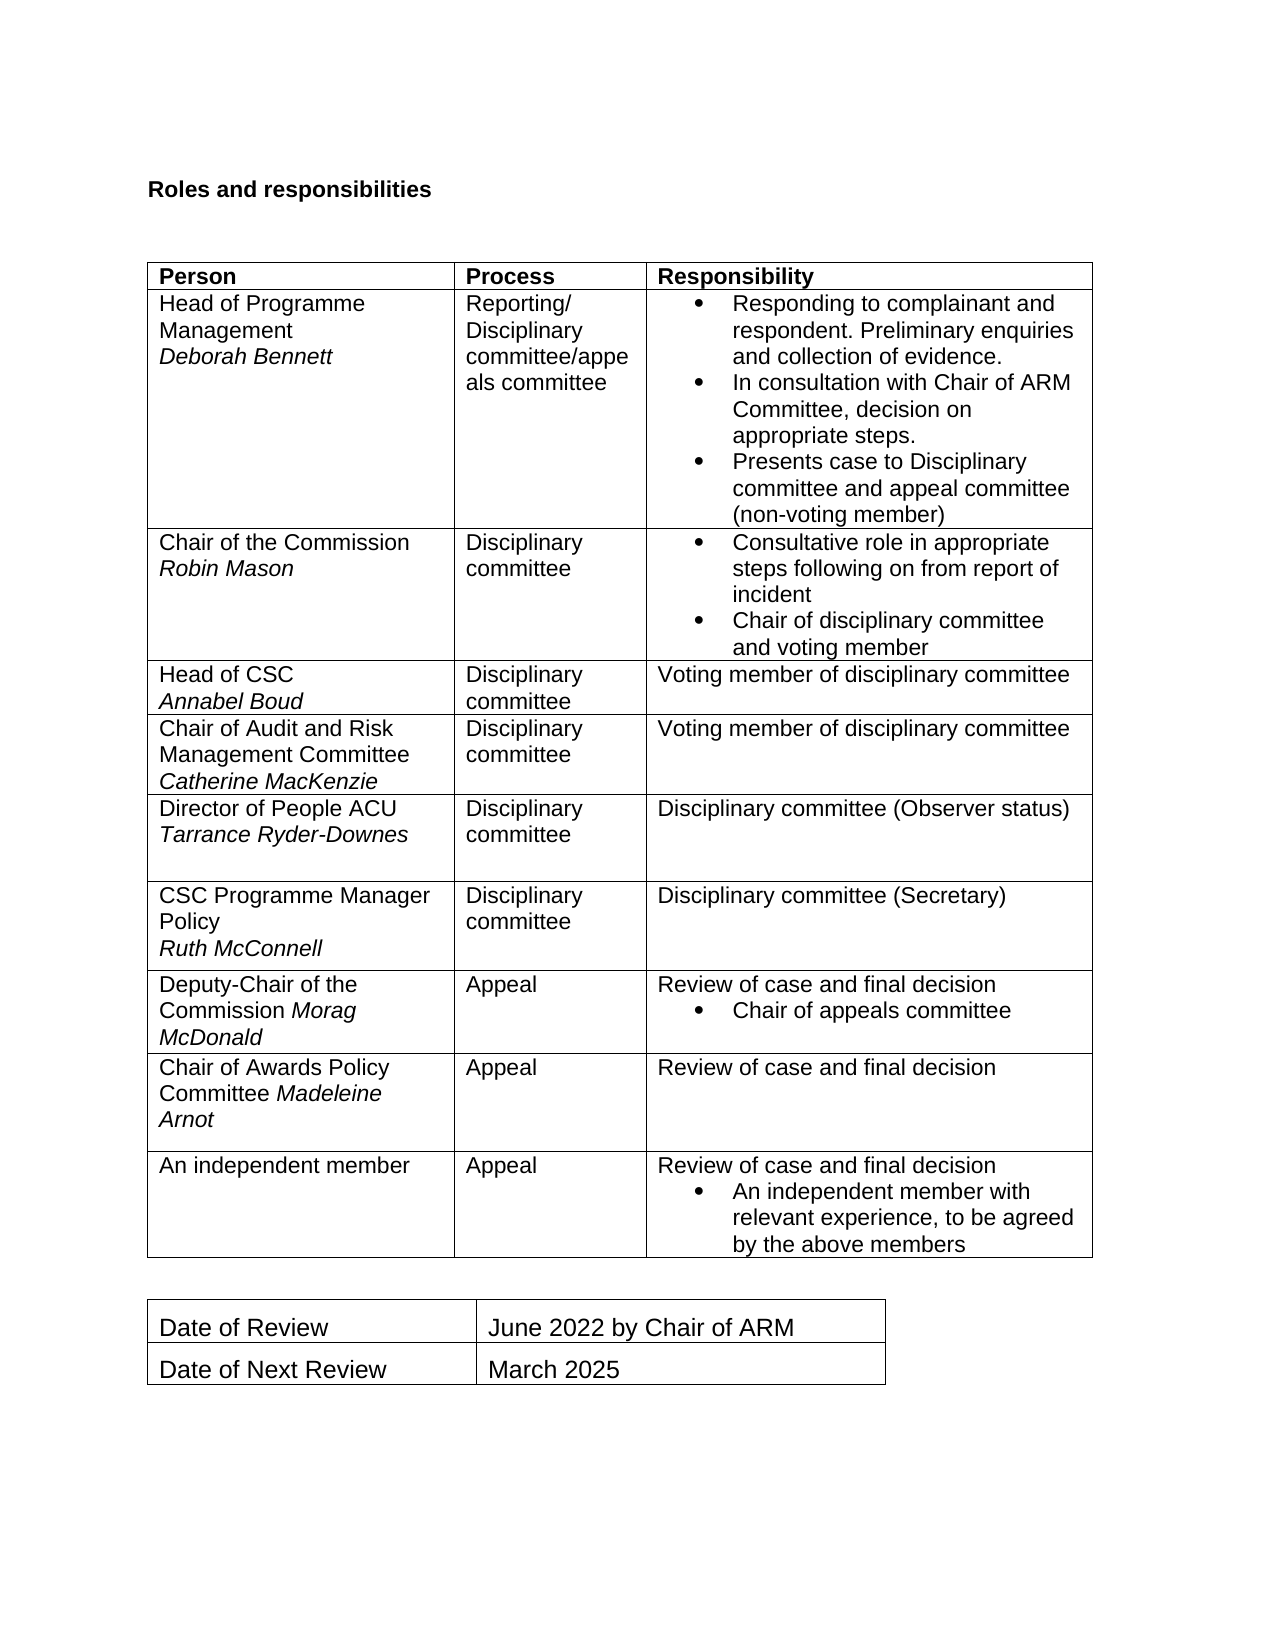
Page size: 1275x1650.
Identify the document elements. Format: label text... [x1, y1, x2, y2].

table_header June 2022 by Chair of ARM [477, 1300, 885, 1342]
table_cell Disciplinary committee [455, 715, 646, 794]
table_cell Appeal [455, 1054, 646, 1151]
table_cell Disciplinary committee [455, 529, 646, 660]
table_cell Voting member of disciplinary committee [647, 661, 1092, 714]
table_cell Disciplinary committee [455, 882, 646, 970]
table_cell Responding to complainant and respondent. Preliminary enquiries and collection of evidence. In consultation with Chair of ARM Committee, decision on appropriate steps. Presents case to Disciplinary committee and appeal committee (non-voting member) [647, 290, 1092, 527]
text Roles and responsibilities [148, 176, 1127, 202]
table_cell Review of case and final decision Chair of appeals committee [647, 971, 1092, 1052]
table_header Date of Review [148, 1300, 476, 1342]
table_cell Appeal [455, 1152, 646, 1257]
table_cell Chair of the Commission Robin Mason [148, 529, 454, 660]
table_header Process [455, 263, 646, 289]
table_cell Review of case and final decision An independent member with relevant experience, to be agreed by the above members [647, 1152, 1092, 1257]
table_cell Chair of Awards Policy Committee Madeleine Arnot [148, 1054, 454, 1151]
table_cell Head of Programme Management Deborah Bennett [148, 290, 454, 527]
table_cell CSC Programme Manager Policy Ruth McConnell [148, 882, 454, 970]
table_cell Disciplinary committee (Secretary) [647, 882, 1092, 970]
table_cell Disciplinary committee [455, 795, 646, 881]
table_cell Disciplinary committee (Observer status) [647, 795, 1092, 881]
table_cell Reporting/ Disciplinary committee/appeals committee [455, 290, 646, 527]
table_cell March 2025 [477, 1343, 885, 1384]
table_cell Head of CSC Annabel Boud [148, 661, 454, 714]
table_cell Voting member of disciplinary committee [647, 715, 1092, 794]
table_cell Date of Next Review [148, 1343, 476, 1384]
table_cell Consultative role in appropriate steps following on from report of incident Chair of disciplinary committee and voting member [647, 529, 1092, 660]
table_cell Deputy-Chair of the Commission Morag McDonald [148, 971, 454, 1052]
table_cell Disciplinary committee [455, 661, 646, 714]
table_cell Director of People ACU Tarrance Ryder-Downes [148, 795, 454, 881]
table_header Person [148, 263, 454, 289]
table_cell Review of case and final decision [647, 1054, 1092, 1151]
table_cell An independent member [148, 1152, 454, 1257]
table_cell Appeal [455, 971, 646, 1052]
table_cell Chair of Audit and Risk Management Committee Catherine MacKenzie [148, 715, 454, 794]
table_header Responsibility [647, 263, 1092, 289]
